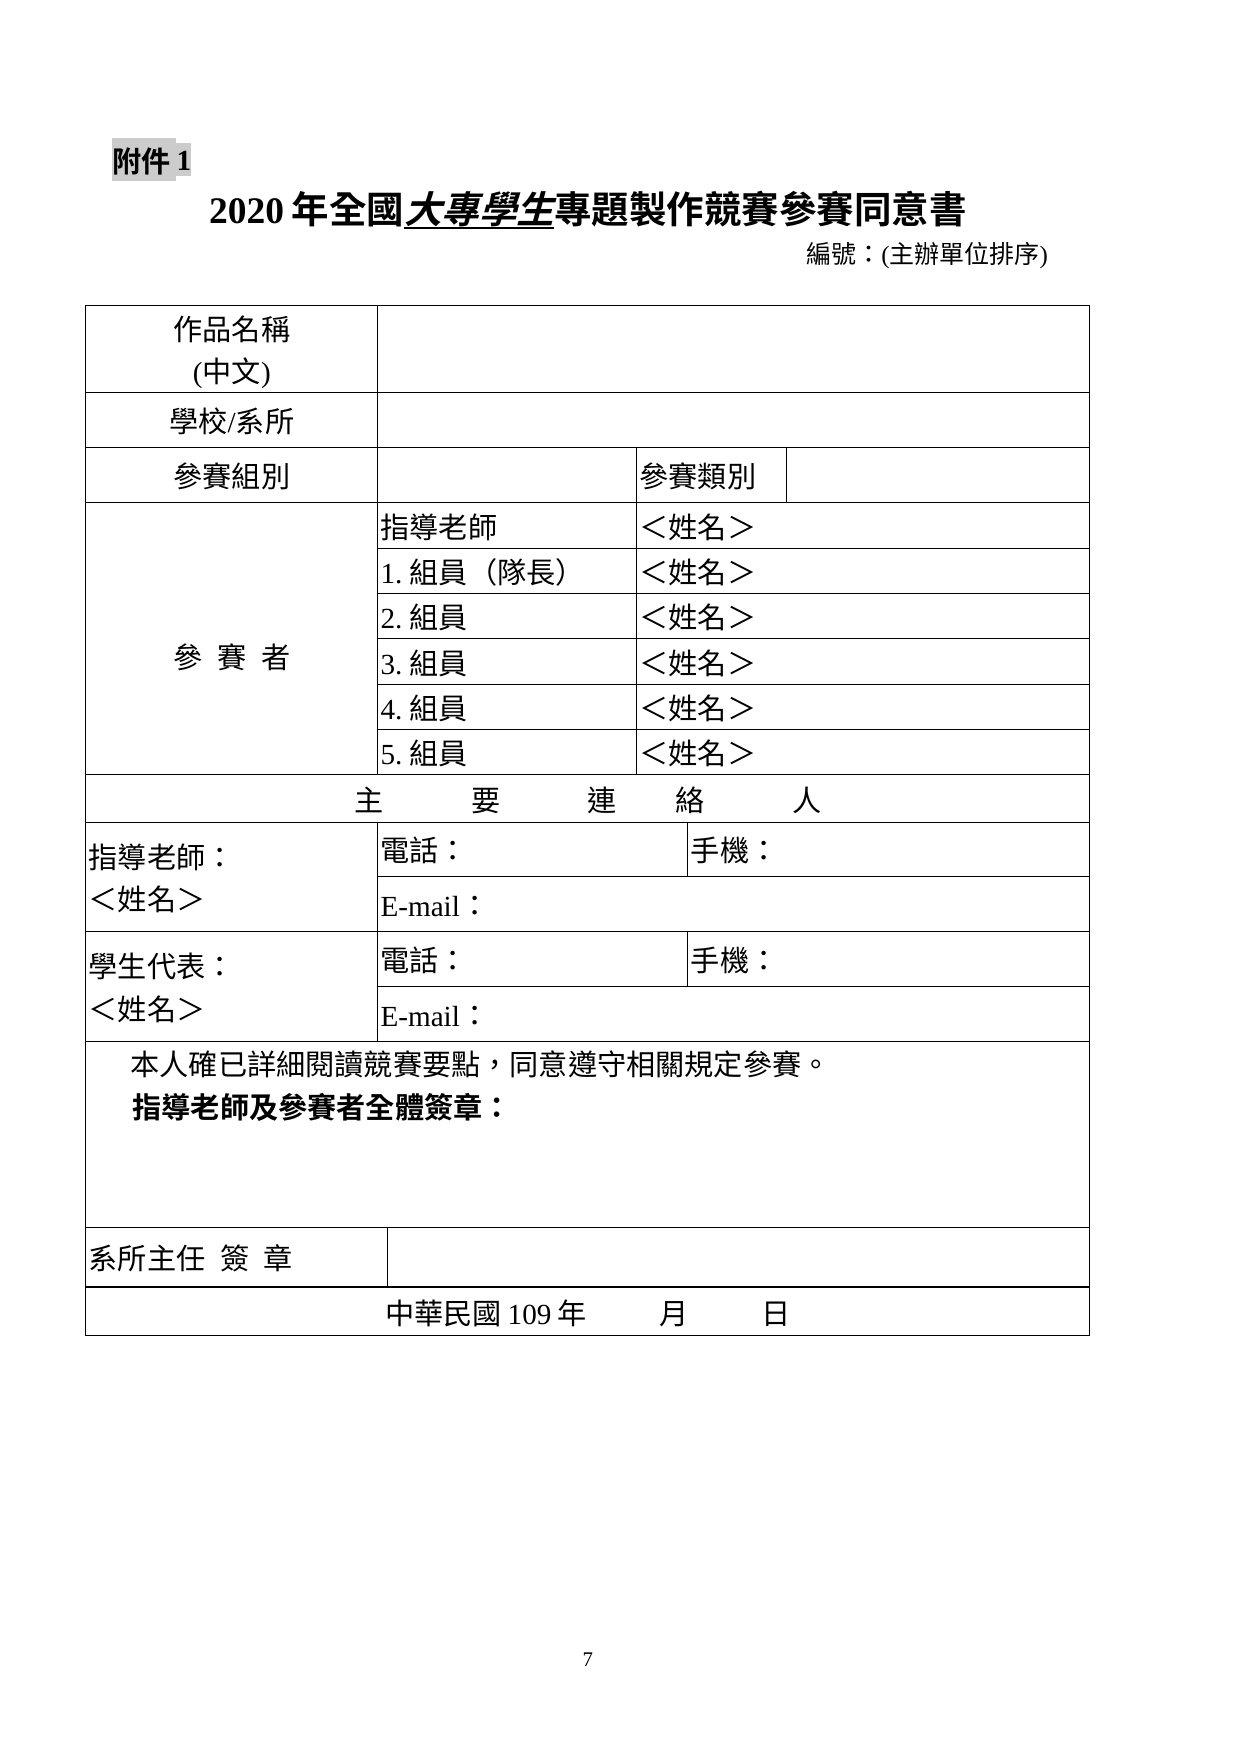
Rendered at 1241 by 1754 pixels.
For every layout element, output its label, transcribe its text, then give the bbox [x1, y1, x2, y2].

table_cell ＜姓名＞ [637, 503, 1089, 548]
table_cell [787, 448, 1089, 502]
table_cell 5. 組員 [378, 730, 636, 774]
table_cell 參賽組別 [86, 448, 377, 502]
table_cell 電話： [378, 823, 687, 876]
table_cell E-mail： [378, 877, 1089, 931]
table_header 作品名稱 (中文) [86, 306, 377, 392]
table_cell 參賽類別 [637, 448, 786, 502]
table_cell 手機： [688, 823, 1089, 876]
text 2020年全國大專學生專題製作競賽參賽同意書 [112, 180, 1063, 234]
table_cell 指導老師： ＜姓名＞ [86, 823, 377, 931]
table_cell 系所主任 簽 章 [86, 1228, 387, 1286]
table_cell 2. 組員 [378, 594, 636, 638]
table_cell 電話： [378, 932, 687, 986]
table_cell [388, 1228, 1089, 1286]
table_cell 中華民國109年 月 日 [86, 1288, 1089, 1335]
table_cell E-mail： [378, 987, 1089, 1041]
table_cell ＜姓名＞ [637, 549, 1089, 593]
table_cell 3. 組員 [378, 639, 636, 683]
table_cell ＜姓名＞ [637, 639, 1089, 683]
table_cell ＜姓名＞ [637, 685, 1089, 729]
table_cell 學校/系所 [86, 393, 377, 447]
table_cell 參 賽 者 [86, 503, 377, 774]
table_cell ＜姓名＞ [637, 594, 1089, 638]
table_cell 4. 組員 [378, 685, 636, 729]
text 附件1 [112, 118, 1063, 180]
table_cell 指導老師 [378, 503, 636, 548]
table_cell 1. 組員（隊長） [378, 549, 636, 593]
text 編號：(主辦單位排序) [806, 234, 1063, 271]
table_cell 本人確已詳細閱讀競賽要點，同意遵守相關規定參賽。 指導老師及參賽者全體簽章： [86, 1042, 1089, 1227]
table_cell 學生代表： ＜姓名＞ [86, 932, 377, 1041]
table_header [378, 306, 1089, 392]
table_cell 主 要 連 絡 人 [86, 775, 1089, 822]
table_cell [378, 448, 636, 502]
table_cell 手機： [688, 932, 1089, 986]
table_cell ＜姓名＞ [637, 730, 1089, 774]
table_cell [378, 393, 1089, 447]
